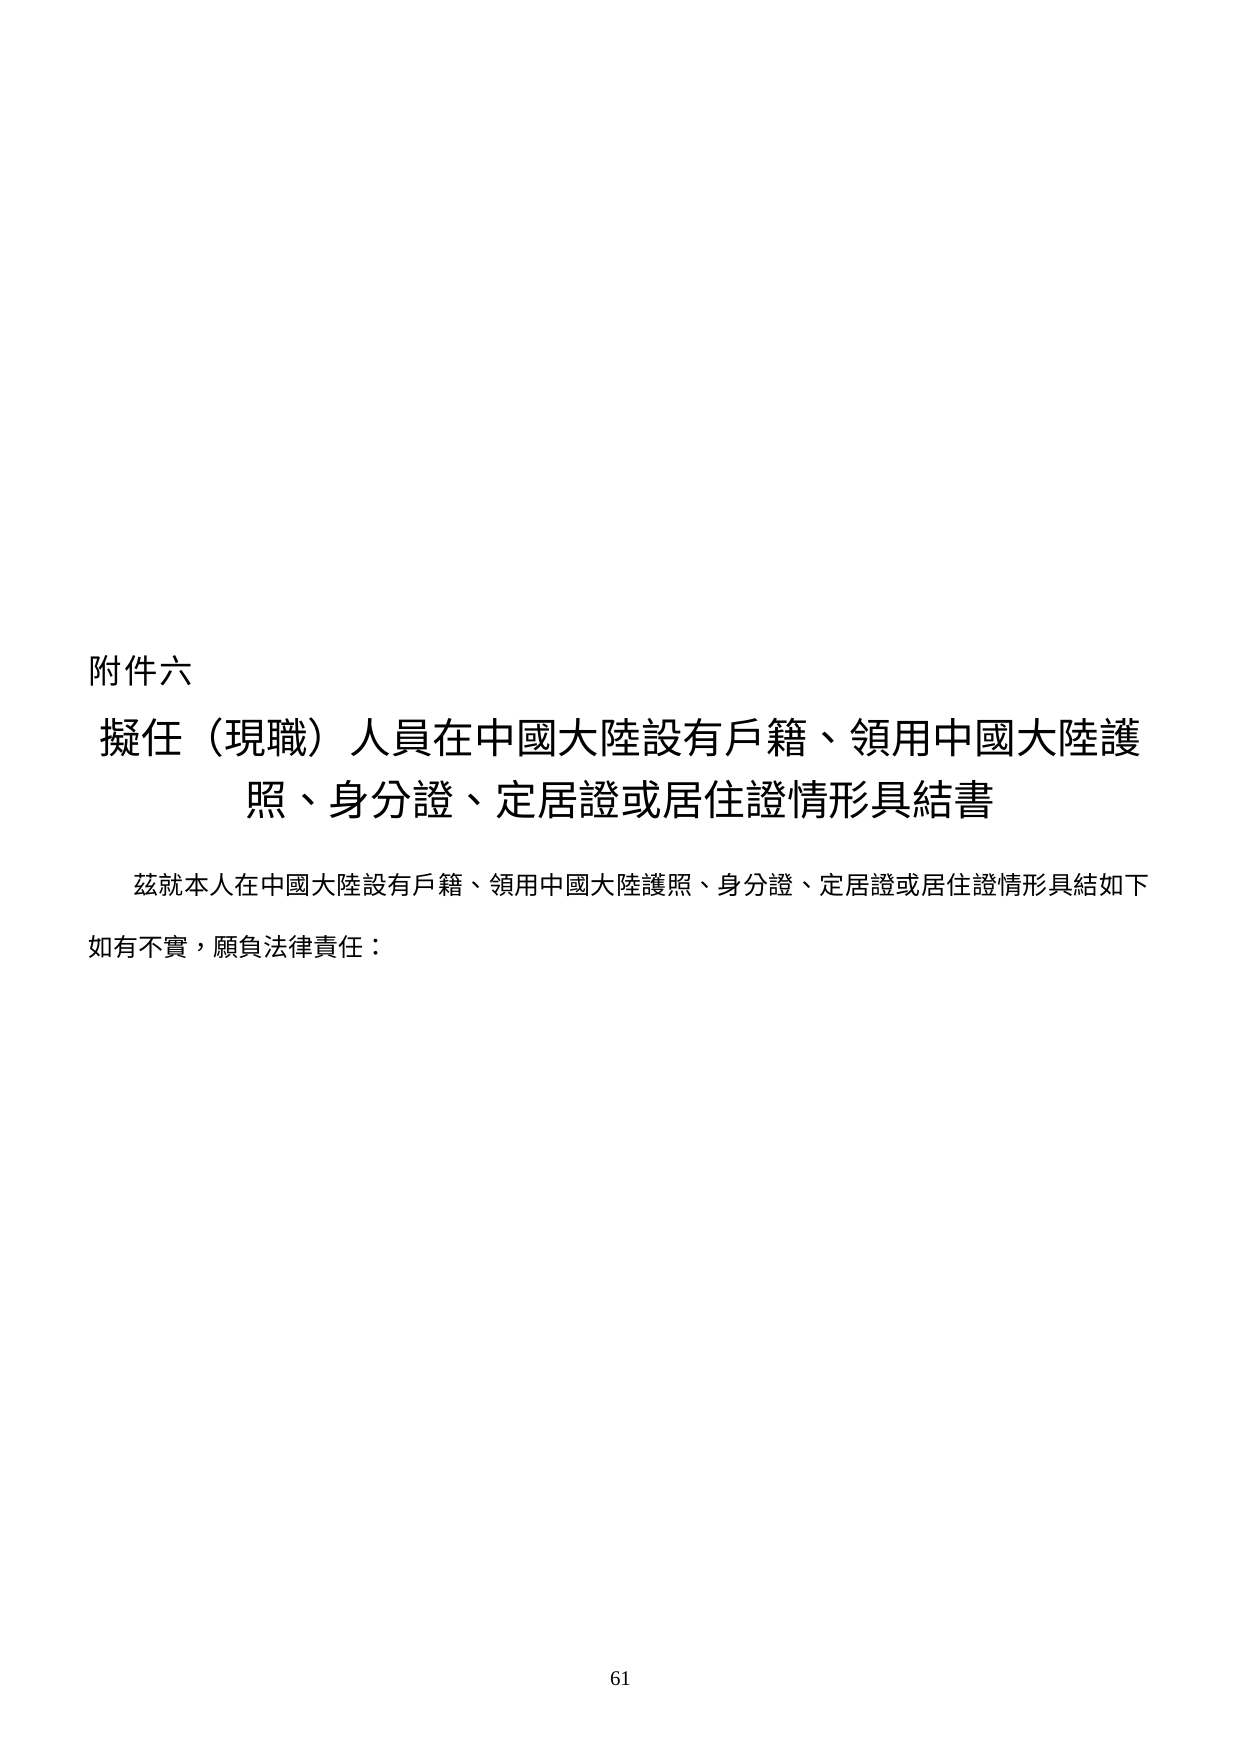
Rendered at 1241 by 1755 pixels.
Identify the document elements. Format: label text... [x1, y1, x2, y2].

text 擬任（現職）人員在中國大陸設有戶籍、領用中國大陸護照、身分證、定居證或居住證情形具結書 [89, 693, 1152, 818]
text 茲就本人在中國大陸設有戶籍、領用中國大陸護照、身分證、定居證或居住證情形具結如下，如有不實，願負法律責任： [89, 842, 1152, 967]
text 附件六 [89, 645, 1152, 693]
